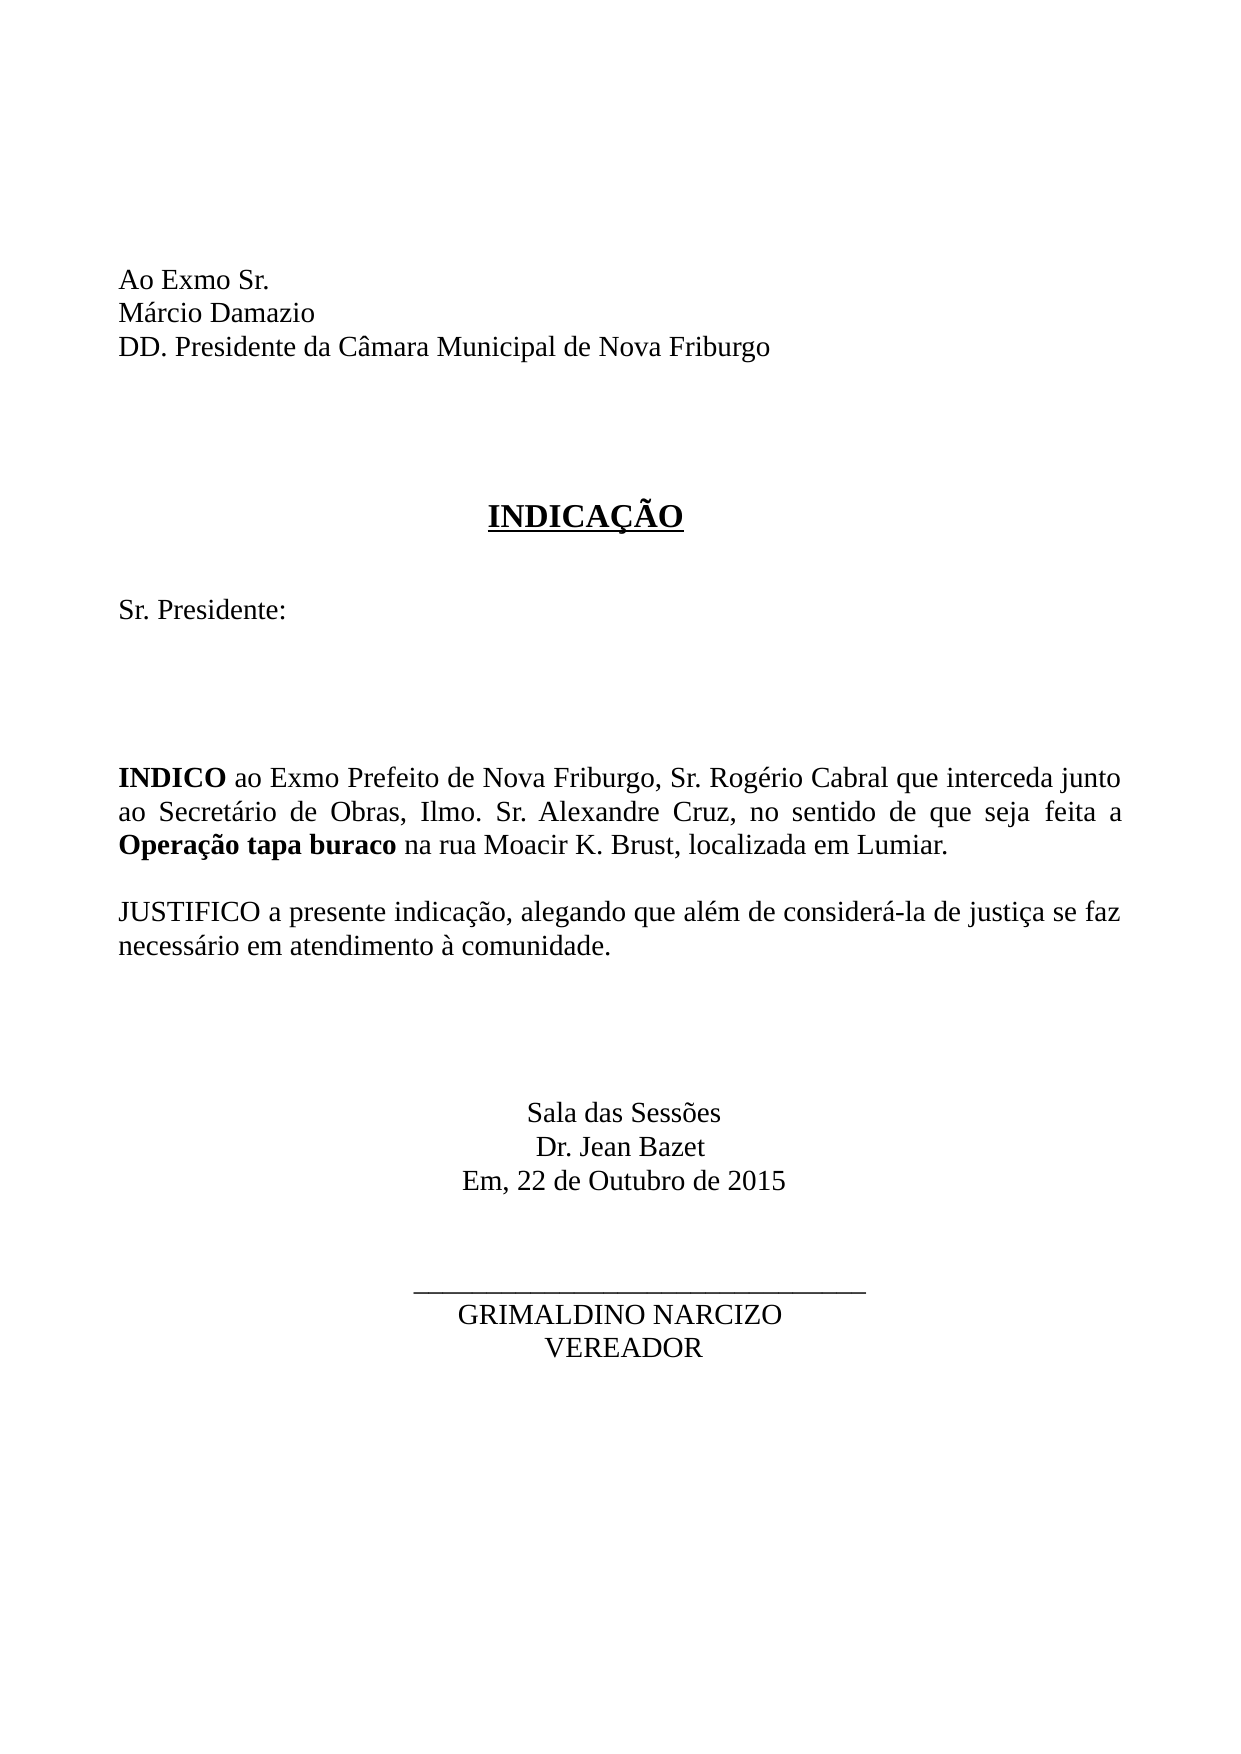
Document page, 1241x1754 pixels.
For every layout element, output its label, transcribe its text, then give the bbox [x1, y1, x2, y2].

text Dr. Jean Bazet [118, 1129, 1122, 1163]
text INDICO ao Exmo Prefeito de Nova Friburgo, Sr. Rogério Cabral que interceda junto ao Secretário de Obras, Ilmo. Sr. Alexandre Cruz, no sentido de que seja feita a Operação tapa buraco na rua Moacir K. Brust, localizada em Lumiar. [118, 760, 1122, 861]
text Sr. Presidente: [118, 592, 1122, 626]
text VEREADOR [118, 1330, 1122, 1364]
text GRIMALDINO NARCIZO [118, 1297, 1122, 1330]
text DD. Presidente da Câmara Municipal de Nova Friburgo [118, 329, 1122, 362]
text Em, 22 de Outubro de 2015 [118, 1163, 1122, 1196]
text _______________________________ [118, 1263, 1122, 1297]
text Márcio Damazio [118, 295, 1122, 329]
text Sala das Sessões [118, 1096, 1122, 1129]
text INDICAÇÃO [118, 497, 1122, 535]
text JUSTIFICO a presente indicação, alegando que além de considerá-la de justiça se faz necessário em atendimento à comunidade. [118, 894, 1122, 961]
text Ao Exmo Sr. [118, 262, 1122, 295]
